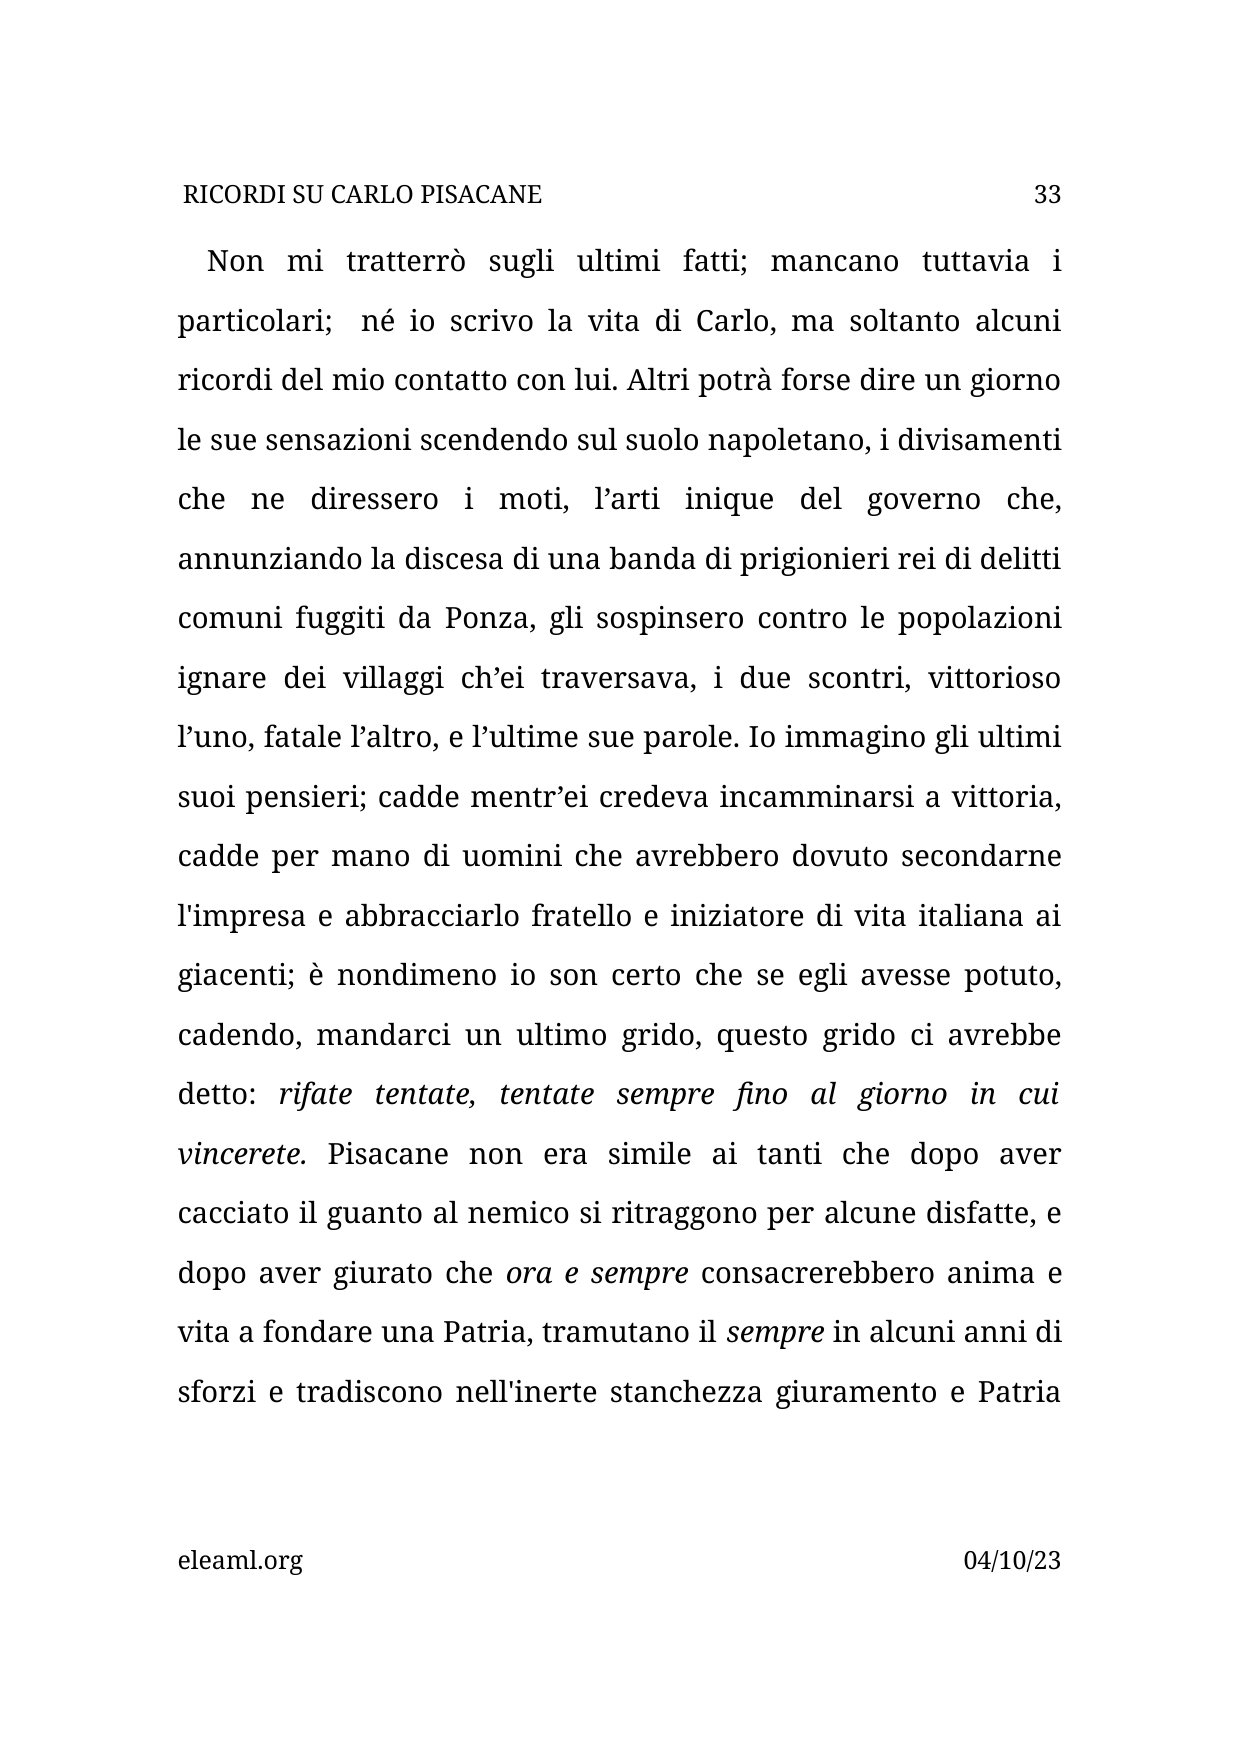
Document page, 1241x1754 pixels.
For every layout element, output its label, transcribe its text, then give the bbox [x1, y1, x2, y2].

text Non mi tratterrò sugli ultimi fatti; mancano tuttavia i particolari; né io scrivo la vita di Carlo, ma soltanto alcuni ricordi del mio contatto con lui. Altri potrà forse dire un giorno le sue sensazioni scendendo sul suolo napoletano, i divisamenti che ne diressero i moti, l’arti inique del governo che, annunziando la discesa di una banda di prigionieri rei di delitti comuni fuggiti da Ponza, gli sospinsero contro le popolazioni ignare dei villaggi ch’ei traversava, i due scontri, vittorioso l’uno, fatale l’altro, e l’ultime sue parole. Io immagino gli ultimi suoi pensieri; cadde mentr’ei credeva incamminarsi a vittoria, cadde per mano di uomini che avrebbero dovuto secondarne l'impresa e abbracciarlo fratello e iniziatore di vita italiana ai giacenti; è nondimeno io son certo che se egli avesse potuto, cadendo, mandarci un ultimo grido, questo grido ci avrebbe detto: rifate tentate, tentate sempre fino al giorno in cui vincerete. Pisacane non era simile ai tanti che dopo aver cacciato il guanto al nemico si ritraggono per alcune disfatte, e dopo aver giurato che ora e sempre consacrerebbero anima e vita a fondare una Patria, tramutano il sempre in alcuni anni di sforzi e tradiscono nell'inerte stanchezza giuramento e Patria [177, 241, 1063, 1411]
